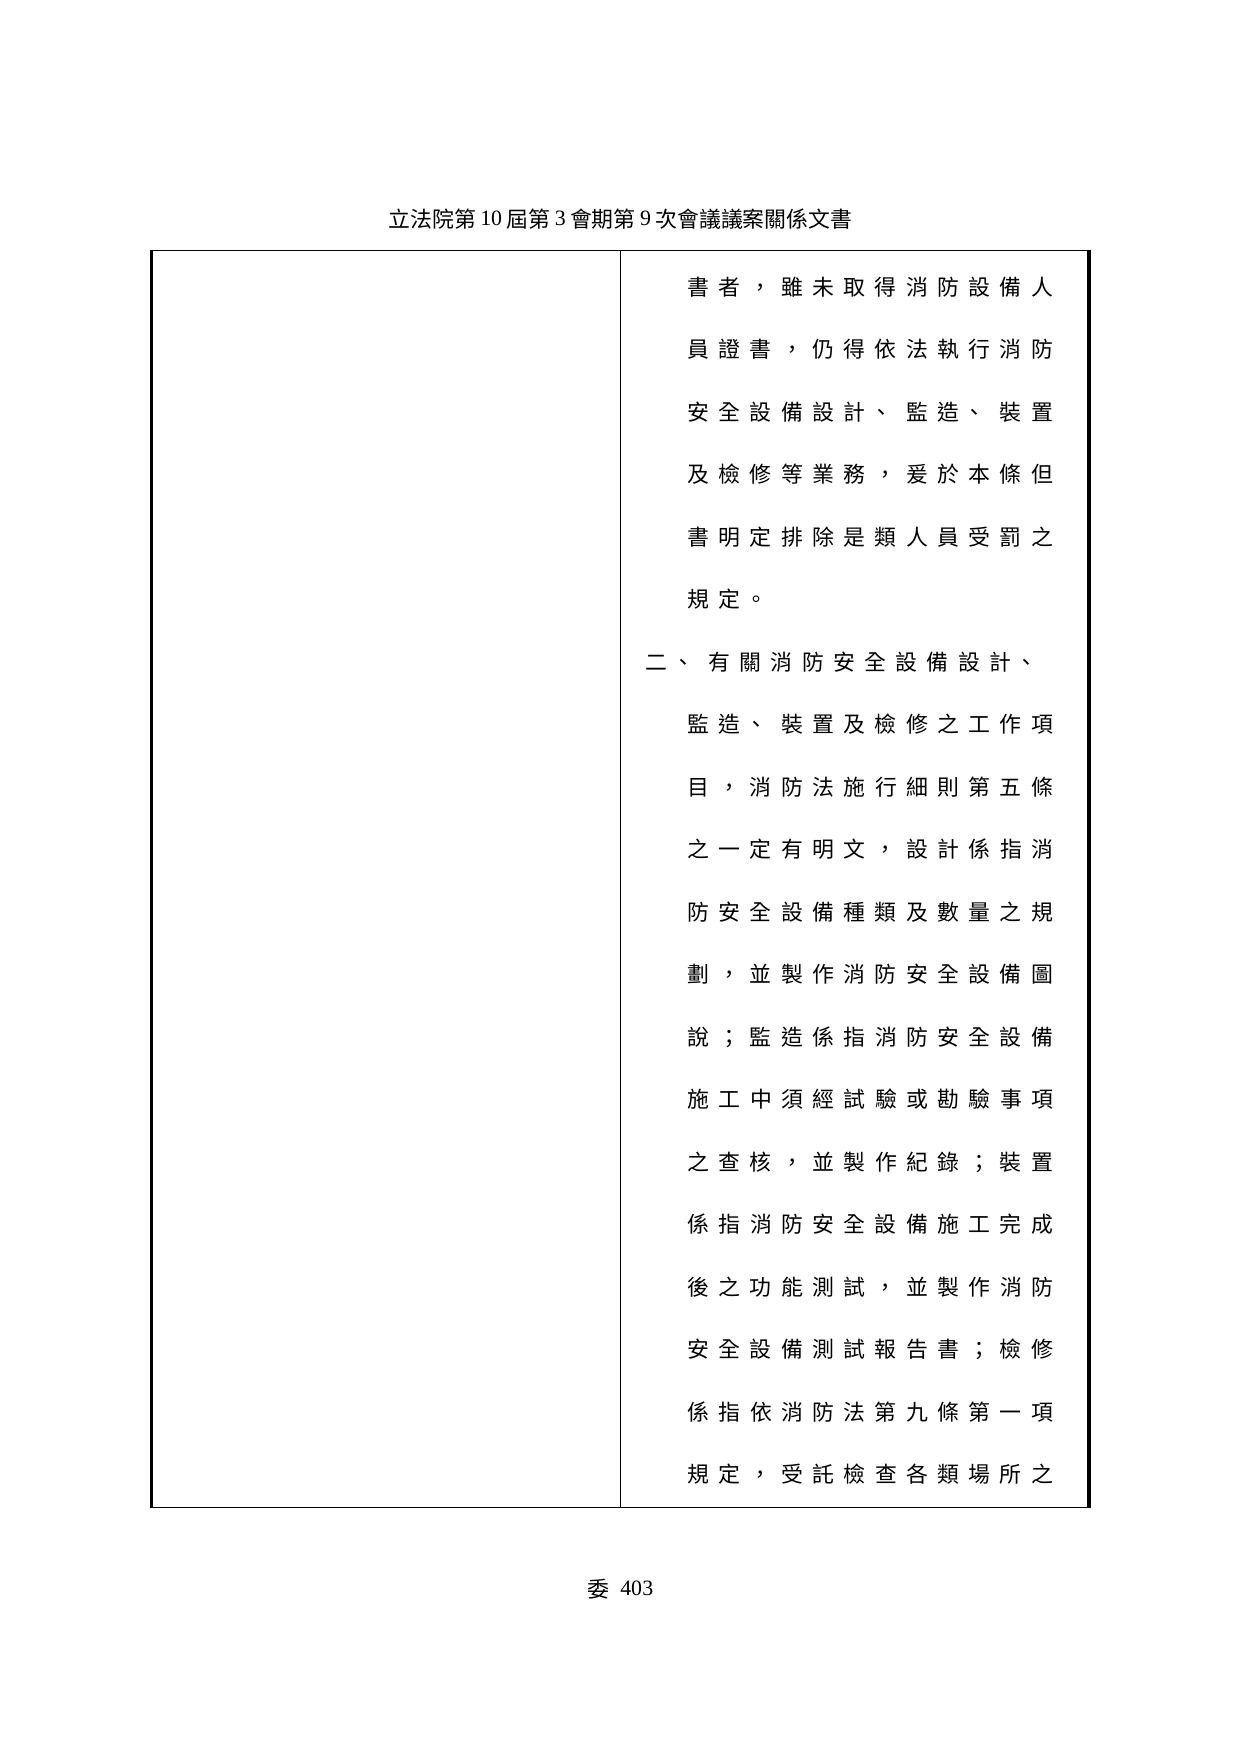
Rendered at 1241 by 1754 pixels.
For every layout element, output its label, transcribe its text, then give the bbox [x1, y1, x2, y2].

table_cell 書者，雖未取得消防設備人員證書，仍得依法執行消防安全設備設計、監造、裝置及檢修等業務，爰於本條但書明定排除是類人員受罰之規定。 二、有關消防安全設備設計、監造、裝置及檢修之工作項目，消防法施行細則第五條之一定有明文，設計係指消防安全設備種類及數量之規劃，並製作消防安全設備圖說；監造係指消防安全設備施工中須經試驗或勘驗事項之查核，並製作紀錄；裝置係指消防安全設備施工完成後之功能測試，並製作消防安全設備測試報告書；檢修係指依消防法第九條第一項規定，受託檢查各類場所之 [621, 251, 1087, 1507]
table_cell [153, 251, 620, 1507]
